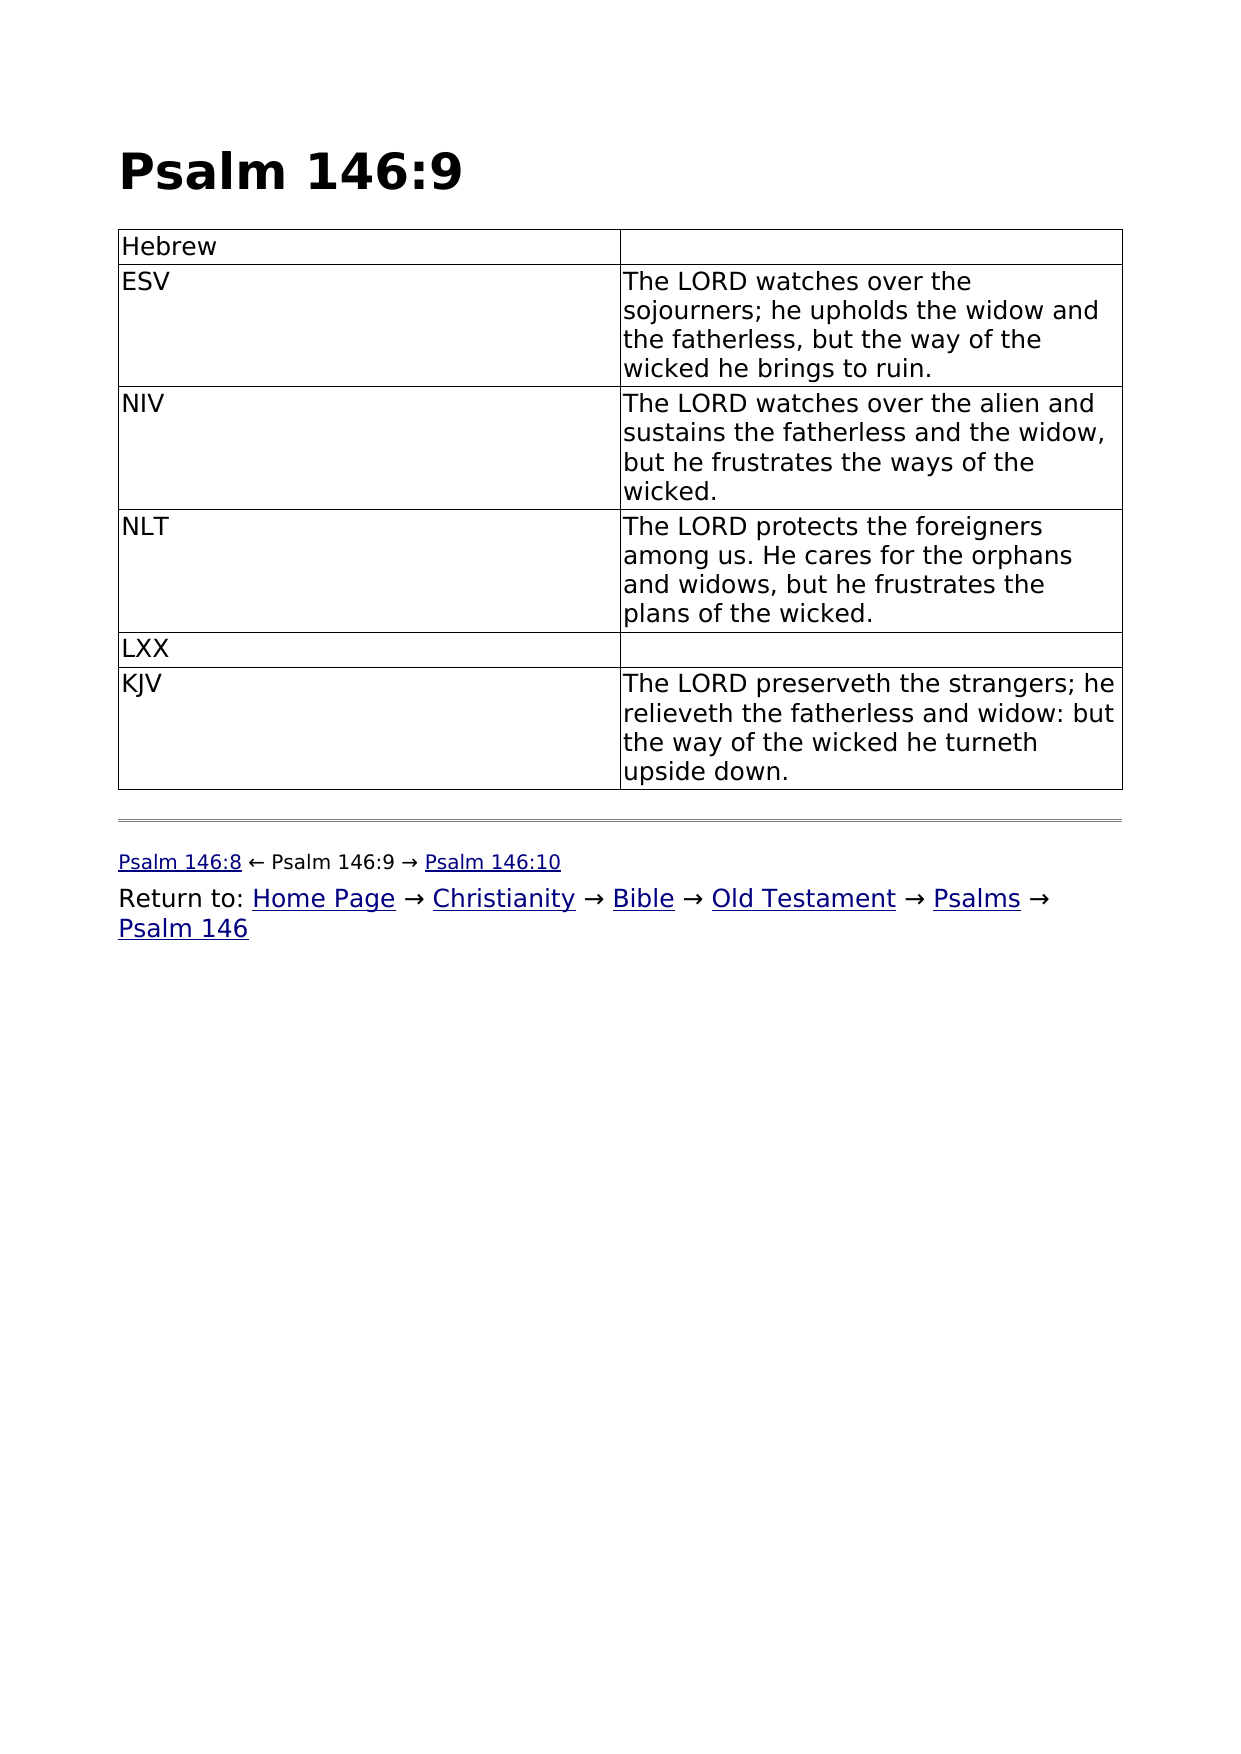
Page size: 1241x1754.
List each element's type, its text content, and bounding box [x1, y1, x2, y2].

table_cell LXX [119, 633, 620, 667]
table_cell The LORD watches over the alien and sustains the fatherless and the widow, but he frustrates the ways of the wicked. [621, 387, 1122, 509]
table_cell The LORD preserveth the strangers; he relieveth the fatherless and widow: but the way of the wicked he turneth upside down. [621, 668, 1122, 789]
table_header Hebrew [119, 230, 620, 264]
text Return to: Home Page → Christianity → Bible → Old Testament → Psalms → Psalm 146 [118, 884, 1122, 943]
table_cell The LORD protects the foreigners among us. He cares for the orphans and widows, but he frustrates the plans of the wicked. [621, 510, 1122, 632]
table_cell NIV [119, 387, 620, 509]
table_cell KJV [119, 668, 620, 789]
table_cell [621, 633, 1122, 667]
table_cell NLT [119, 510, 620, 632]
text Psalm 146:8 ← Psalm 146:9 → Psalm 146:10 [118, 851, 1122, 884]
table_header [621, 230, 1122, 264]
table_cell The LORD watches over the sojourners; he upholds the widow and the fatherless, but the way of the wicked he brings to ruin. [621, 265, 1122, 386]
subtitle Psalm 146:9 [118, 143, 1122, 201]
table_cell ESV [119, 265, 620, 386]
